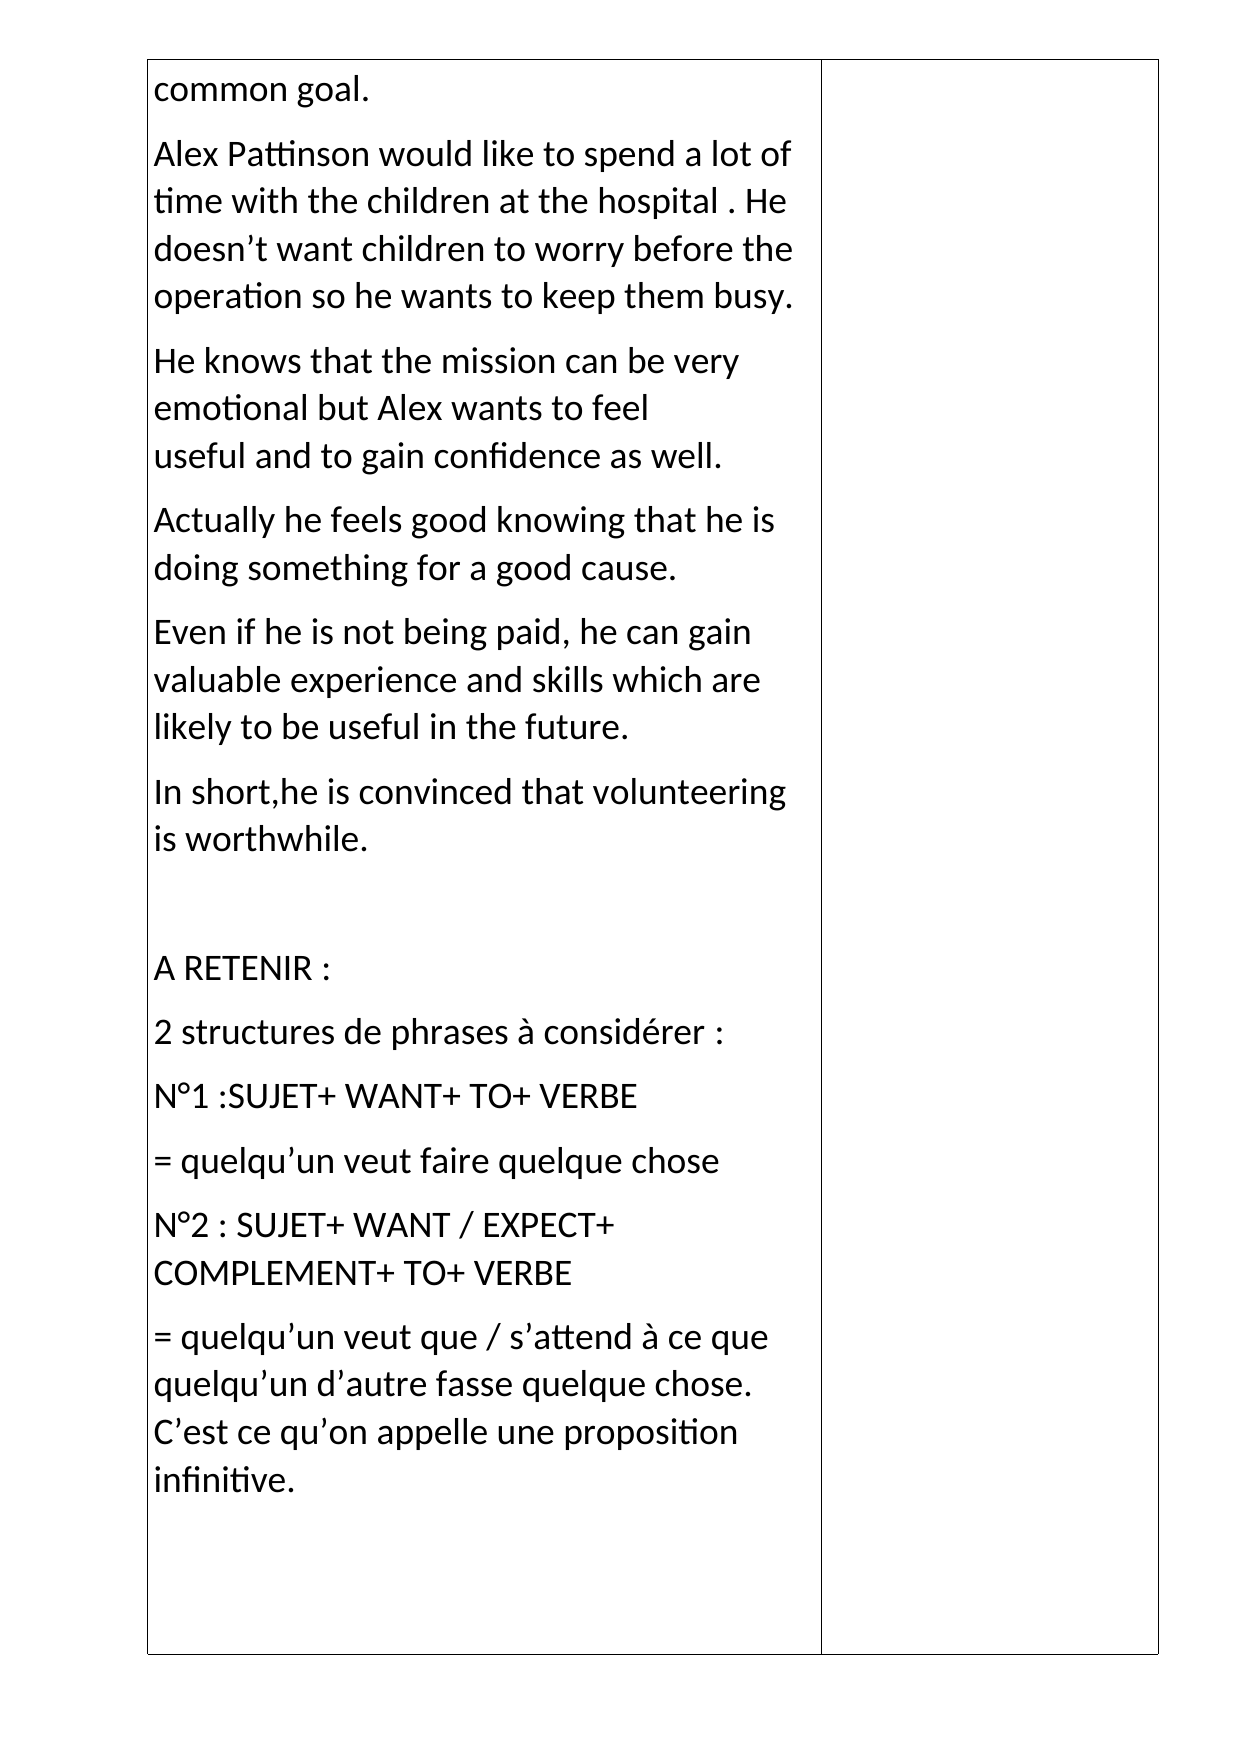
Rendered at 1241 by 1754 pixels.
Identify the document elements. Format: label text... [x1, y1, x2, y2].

table_cell [822, 60, 1158, 1654]
table_cell common goal. Alex Pattinson would like to spend a lot of time with the children at the hospital . He doesn’t want children to worry before the operation so he wants to keep them busy. He knows that the mission can be very emotional but Alex wants to feel useful and to gain confidence as well. Actually he feels good knowing that he is doing something for a good cause. Even if he is not being paid, he can gain valuable experience and skills which are likely to be useful in the future. In short,he is convinced that volunteering is worthwhile. A RETENIR : 2 structures de phrases à considérer : N°1 :SUJET+ WANT+ TO+ VERBE = quelqu’un veut faire quelque chose N°2 : SUJET+ WANT / EXPECT+ COMPLEMENT+ TO+ VERBE = quelqu’un veut que / s’attend à ce que quelqu’un d’autre fasse quelque chose. C’est ce qu’on appelle une proposition infinitive. [148, 60, 821, 1654]
